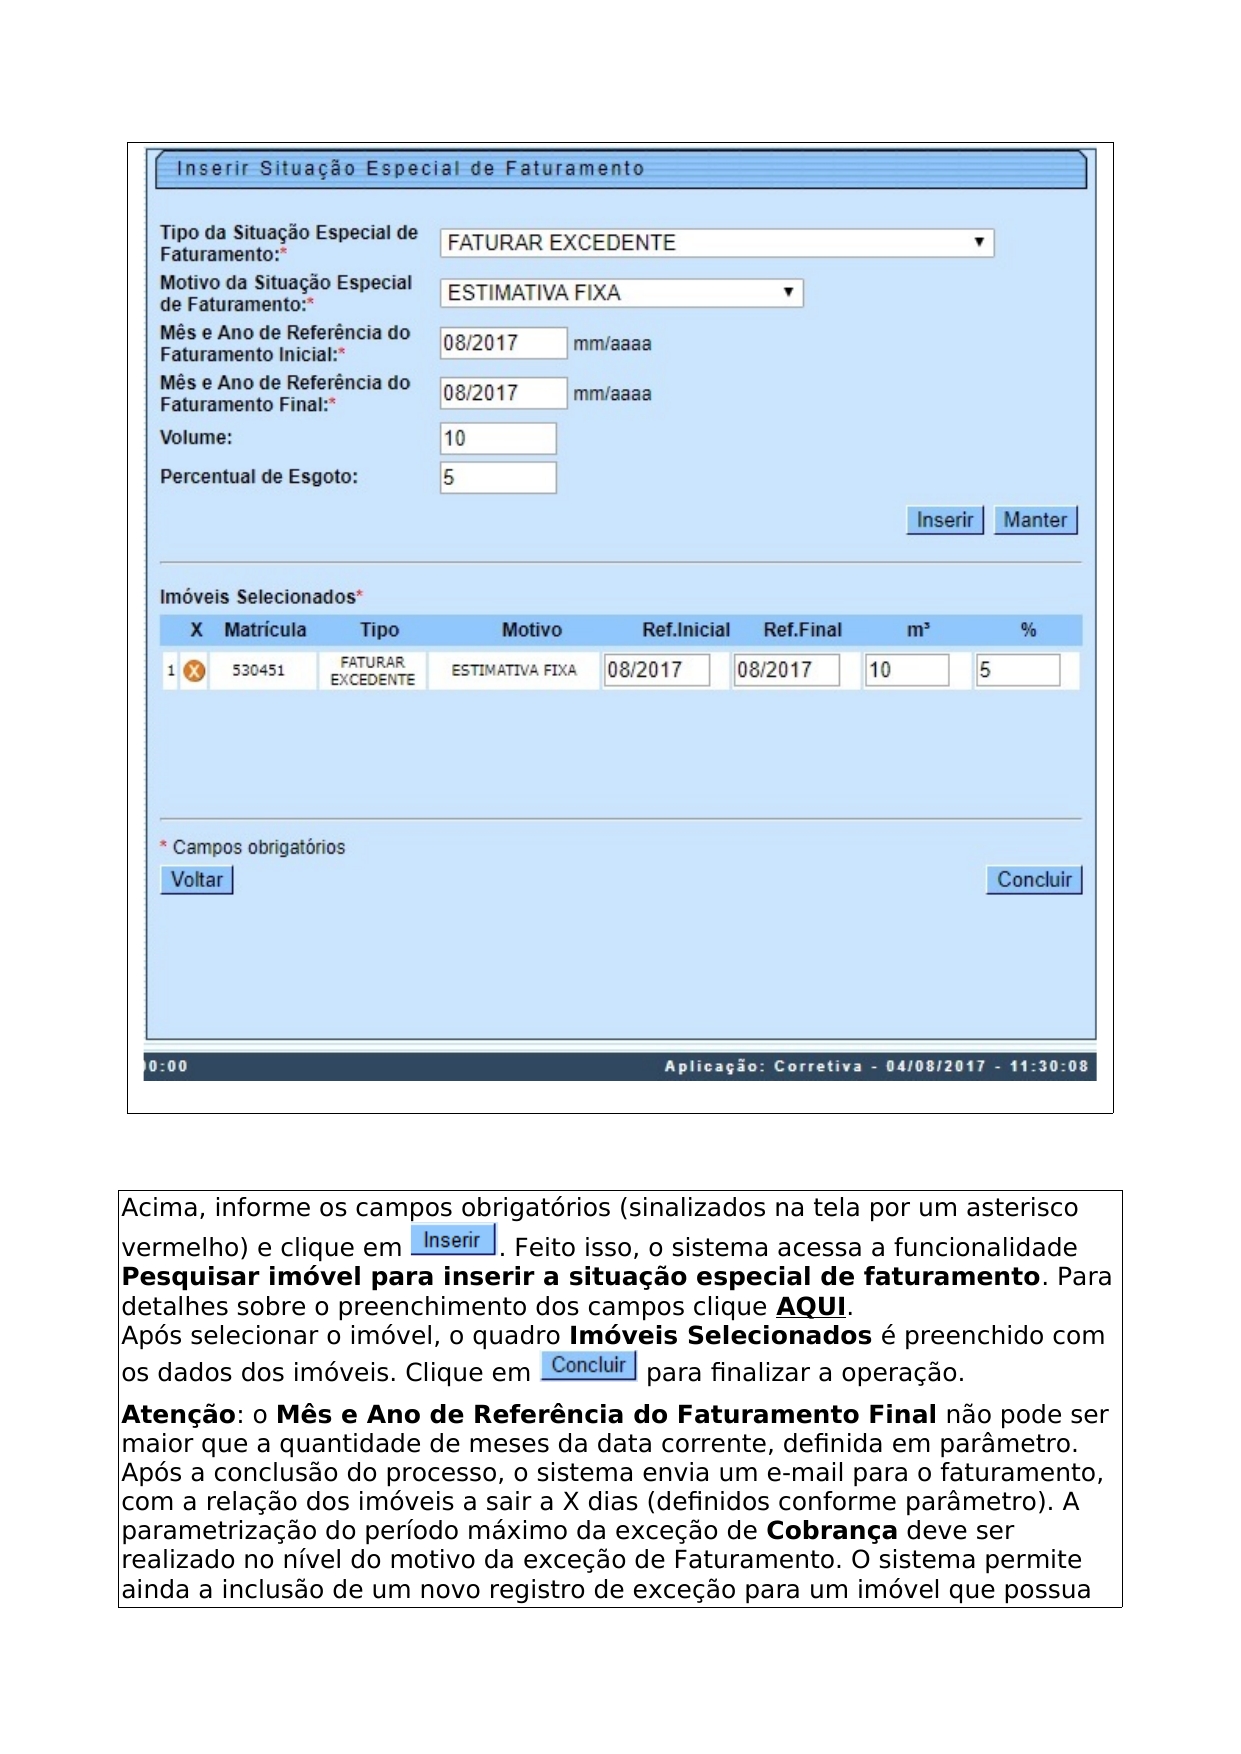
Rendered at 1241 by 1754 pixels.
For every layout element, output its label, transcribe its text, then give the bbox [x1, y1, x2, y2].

table_header [128, 143, 1113, 1113]
picture [410, 1222, 499, 1257]
picture [143, 144, 1097, 1081]
picture [539, 1350, 638, 1382]
table_header Acima, informe os campos obrigatórios (sinalizados na tela por um asterisco vermelho) e clique em . Feito isso, o sistema acessa a funcionalidade Pesquisar imóvel para inserir a situação especial de faturamento. Para detalhes sobre o preenchimento dos campos clique AQUI. Após selecionar o imóvel, o quadro Imóveis Selecionados é preenchido com os dados dos imóveis. Clique em para finalizar a operação. Atenção: o Mês e Ano de Referência do Faturamento Final não pode ser maior que a quantidade de meses da data corrente, definida em parâmetro. Após a conclusão do processo, o sistema envia um e-mail para o faturamento, com a relação dos imóveis a sair a X dias (definidos conforme parâmetro). A parametrização do período máximo da exceção de Cobrança deve ser realizado no nível do motivo da exceção de Faturamento. O sistema permite ainda a inclusão de um novo registro de exceção para um imóvel que possua [119, 1191, 1122, 1607]
